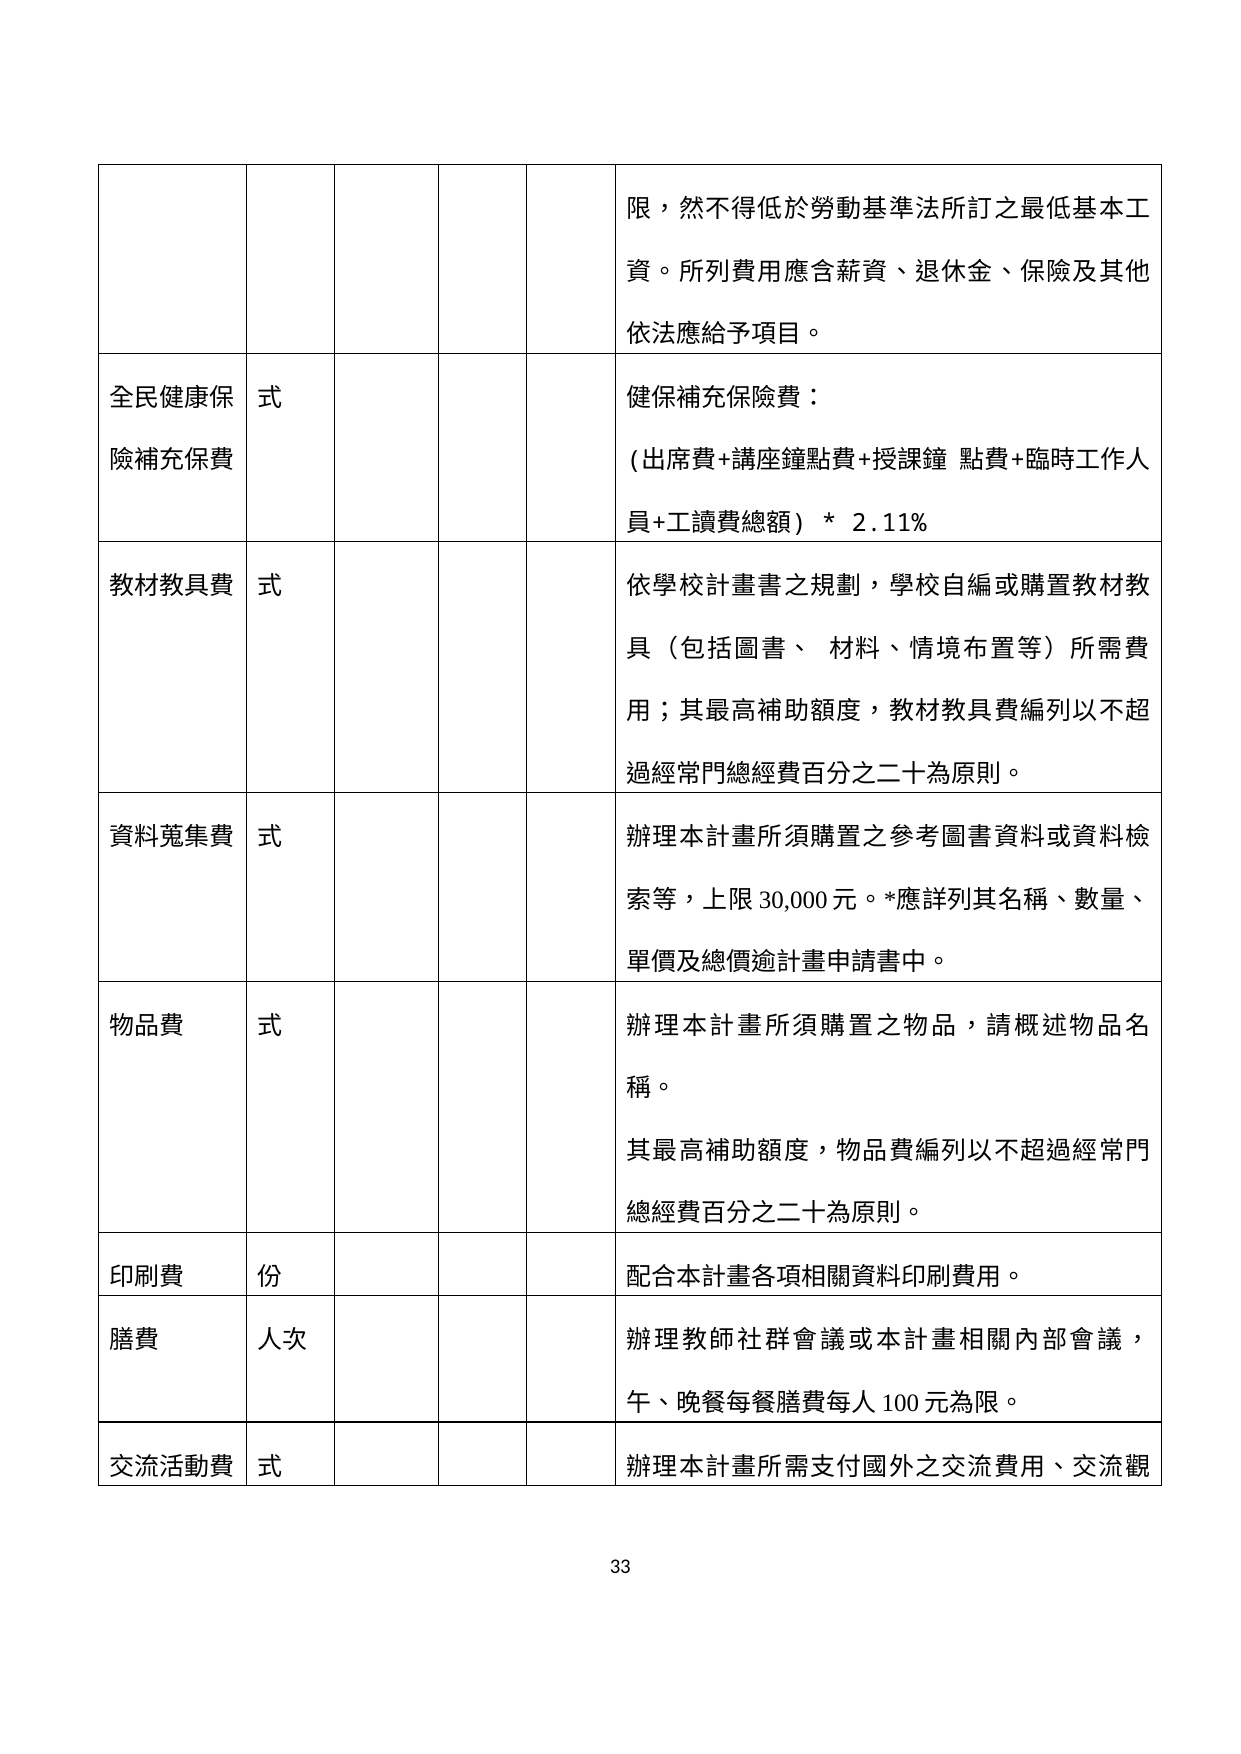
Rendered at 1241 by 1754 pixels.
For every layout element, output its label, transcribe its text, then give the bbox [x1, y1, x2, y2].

table_cell [439, 1233, 526, 1295]
table_cell [439, 982, 526, 1232]
table_cell [527, 1423, 615, 1485]
table_cell [527, 542, 615, 792]
table_cell [527, 165, 615, 353]
table_cell 份 [247, 1233, 334, 1295]
table_cell [527, 793, 615, 981]
table_cell [439, 542, 526, 792]
table_cell [247, 165, 334, 353]
table_cell [335, 354, 438, 541]
table_cell 配合本計畫各項相關資料印刷費用。 [616, 1233, 1161, 1295]
table_cell 教材教具費 [99, 542, 246, 792]
table_cell 人次 [247, 1296, 334, 1421]
table_cell 辦理本計畫所須購置之參考圖書資料或資料檢索等，上限30,000元。*應詳列其名稱、數量、單價及總價逾計畫申請書中。 [616, 793, 1161, 981]
table_cell [439, 1423, 526, 1485]
table_cell [335, 793, 438, 981]
table_cell [439, 1296, 526, 1421]
table_cell [527, 1296, 615, 1421]
table_cell [335, 165, 438, 353]
table_cell [335, 1233, 438, 1295]
table_cell 辦理本計畫所需支付國外之交流費用、交流觀 [616, 1423, 1161, 1485]
table_cell [335, 542, 438, 792]
table_cell [335, 982, 438, 1232]
table_cell 交流活動費 [99, 1423, 246, 1485]
table_cell 式 [247, 542, 334, 792]
table_cell 式 [247, 793, 334, 981]
table_cell 限，然不得低於勞動基準法所訂之最低基本工資。所列費用應含薪資、退休金、保險及其他依法應給予項目。 [616, 165, 1161, 353]
table_cell 式 [247, 982, 334, 1232]
table_cell [527, 354, 615, 541]
table_cell [527, 1233, 615, 1295]
table_cell [527, 982, 615, 1232]
table_cell 物品費 [99, 982, 246, 1232]
table_cell 資料蒐集費 [99, 793, 246, 981]
table_cell 膳費 [99, 1296, 246, 1421]
table_cell [439, 354, 526, 541]
table_cell [99, 165, 246, 353]
table_cell [335, 1423, 438, 1485]
table_cell 全民健康保險補充保費 [99, 354, 246, 541]
table_cell [439, 165, 526, 353]
table_cell 式 [247, 354, 334, 541]
table_cell 依學校計畫書之規劃，學校自編或購置教材教具（包括圖書、 材料、情境布置等）所需費用；其最高補助額度，教材教具費編列以不超過經常門總經費百分之二十為原則。 [616, 542, 1161, 792]
table_cell 式 [247, 1423, 334, 1485]
table_cell 印刷費 [99, 1233, 246, 1295]
table_cell [439, 793, 526, 981]
table_cell 辦理本計畫所須購置之物品，請概述物品名稱。 其最高補助額度，物品費編列以不超過經常門總經費百分之二十為原則。 [616, 982, 1161, 1232]
table_cell 健保補充保險費： (出席費+講座鐘點費+授課鐘 點費+臨時工作人員+工讀費總額) * 2.11% [616, 354, 1161, 541]
table_cell 辦理教師社群會議或本計畫相關內部會議，午、晚餐每餐膳費每人100元為限。 [616, 1296, 1161, 1421]
table_cell [335, 1296, 438, 1421]
